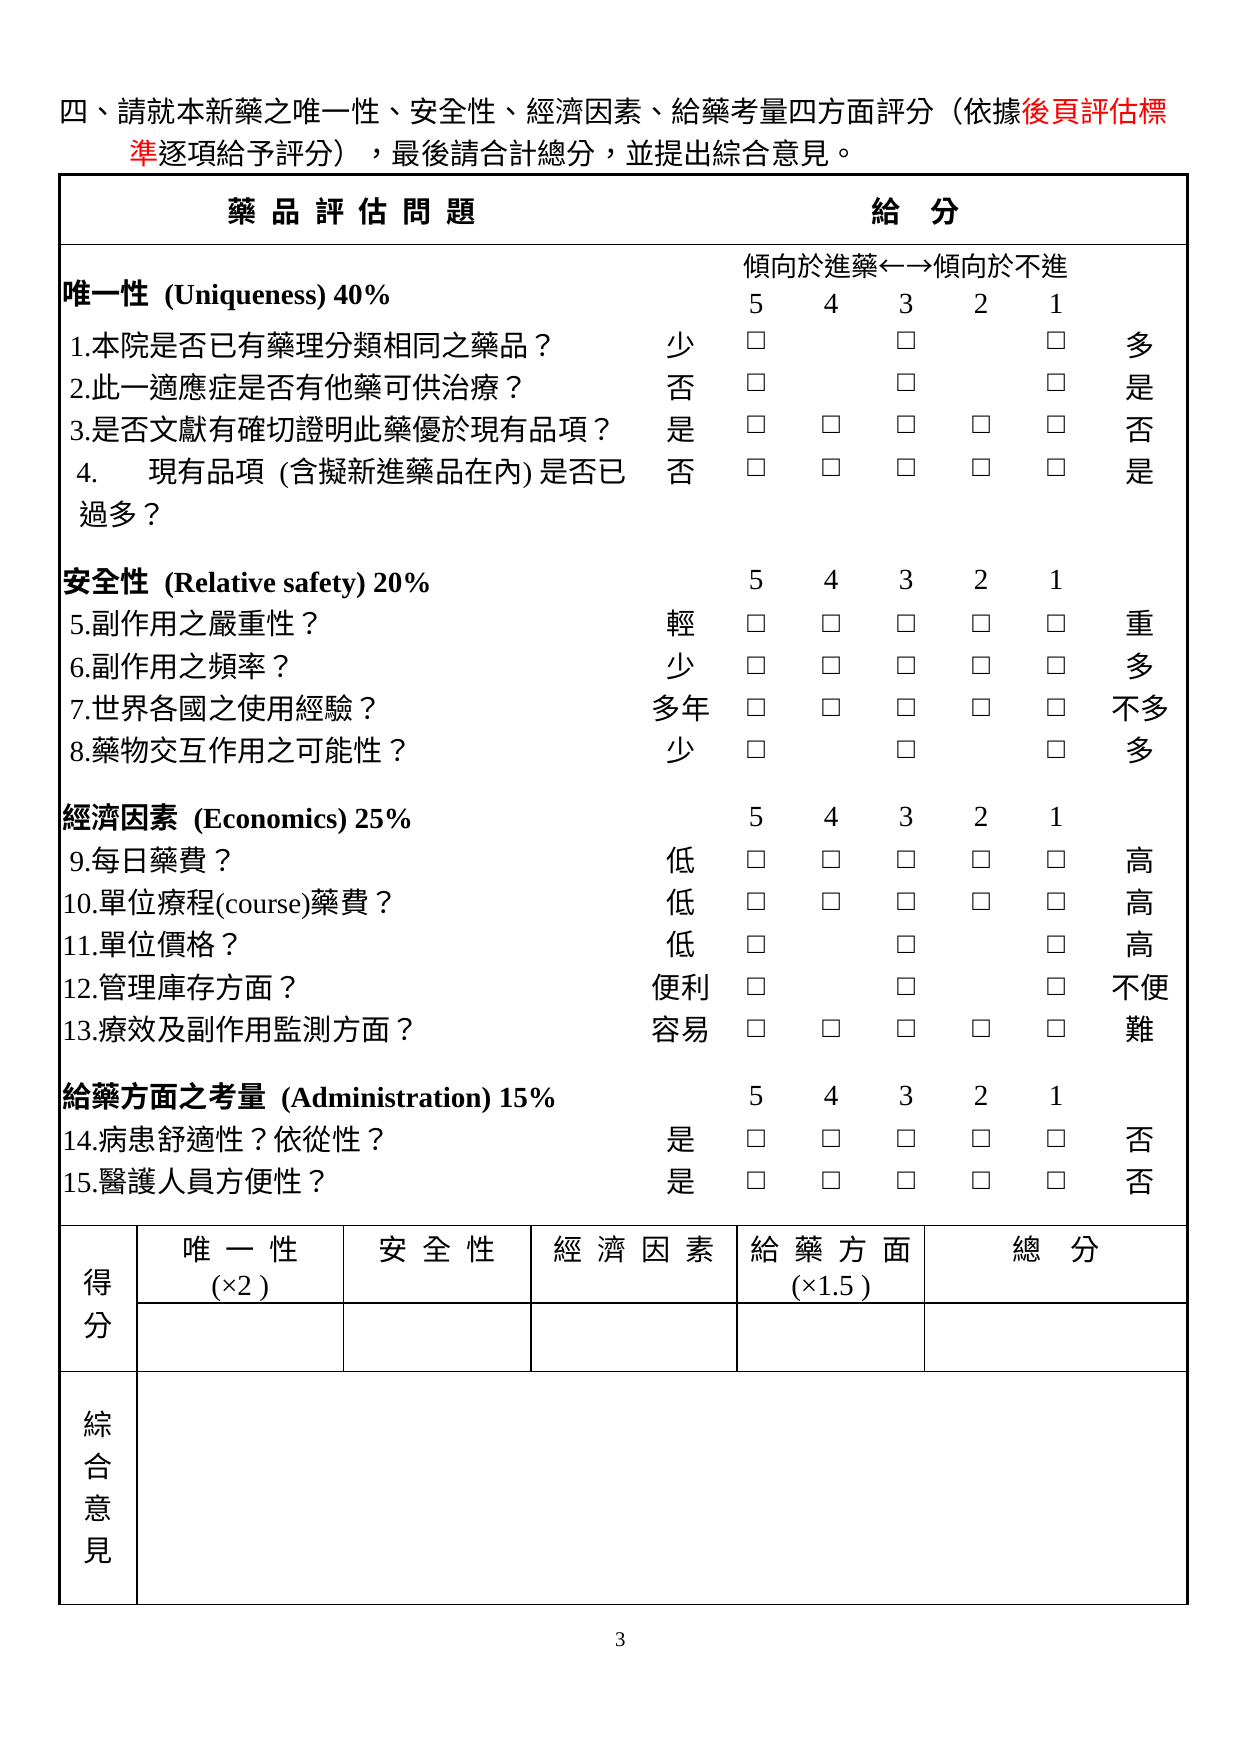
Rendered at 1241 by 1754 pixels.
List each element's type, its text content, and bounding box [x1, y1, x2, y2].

table_cell □ [868, 964, 943, 1006]
table_cell [943, 364, 1018, 407]
table_cell 唯 一 性 (×2 ) [138, 1226, 343, 1302]
table_cell 高 [1093, 880, 1186, 922]
table_cell 唯一性 (Uniqueness) 40% [61, 245, 643, 322]
table_cell [1093, 534, 1186, 601]
table_cell 4 [793, 1049, 868, 1116]
table_cell 14.病患舒適性？依從性？ [61, 1116, 643, 1158]
table_cell □ [1018, 1116, 1093, 1158]
table_cell [943, 922, 1018, 964]
table_cell [943, 728, 1018, 770]
table_cell [925, 1304, 1186, 1371]
table_cell 3 [868, 285, 943, 322]
table_cell [943, 964, 1018, 1006]
table_cell [1093, 1049, 1186, 1116]
table_cell 低 [643, 837, 718, 879]
table_cell □ [793, 1158, 868, 1201]
table_cell [1093, 285, 1186, 322]
table_cell 不多 [1093, 685, 1186, 728]
table_cell □ [1018, 1158, 1093, 1201]
table_cell 是 [643, 1116, 718, 1158]
table_cell 2 [943, 1049, 1018, 1116]
table_cell 低 [643, 922, 718, 964]
table_cell 便利 [643, 964, 718, 1006]
table_cell □ [868, 880, 943, 922]
table_cell □ [868, 449, 943, 533]
table_cell 1 [1018, 534, 1093, 601]
table_cell 5 [718, 534, 793, 601]
table_cell □ [868, 601, 943, 643]
table_cell 5.副作用之嚴重性？ [61, 601, 643, 643]
table_cell 5 [718, 1049, 793, 1116]
text 準逐項給予評分），最後請合計總分，並提出綜合意見。 [59, 131, 1181, 173]
table_cell 是 [643, 407, 718, 449]
table_cell 否 [1093, 1116, 1186, 1158]
table_cell □ [793, 449, 868, 533]
table_cell 得 分 [61, 1226, 136, 1371]
table_cell [793, 728, 868, 770]
table_cell □ [943, 643, 1018, 685]
table_cell [643, 1049, 718, 1116]
table_cell □ [868, 322, 943, 364]
table_cell 現有品項 (含擬新進藥品在內) 是否已 過多？ [61, 449, 643, 533]
table_cell □ [718, 449, 793, 533]
table_cell [138, 1372, 1186, 1604]
table_cell 3 [868, 770, 943, 837]
table_cell 輕 [643, 601, 718, 643]
table_cell 13.療效及副作用監測方面？ [61, 1006, 643, 1049]
table_cell □ [718, 601, 793, 643]
table_cell □ [1018, 964, 1093, 1006]
table_cell □ [943, 880, 1018, 922]
table_cell □ [1018, 837, 1093, 879]
table_cell 12.管理庫存方面？ [61, 964, 643, 1006]
table_cell 否 [1093, 1158, 1186, 1201]
table_cell 4 [793, 770, 868, 837]
table_cell [943, 322, 1018, 364]
table_cell □ [718, 837, 793, 879]
table_cell 否 [1093, 407, 1186, 449]
table_cell [643, 770, 718, 837]
table_cell 1 [1018, 1049, 1093, 1116]
table_cell □ [718, 728, 793, 770]
table_header 藥 品 評 估 問 題 [61, 176, 643, 244]
table_cell □ [1018, 728, 1093, 770]
table_cell □ [943, 1116, 1018, 1158]
table_cell □ [1018, 407, 1093, 449]
table_cell □ [793, 685, 868, 728]
table_cell □ [718, 364, 793, 407]
table_cell 總 分 [925, 1226, 1186, 1302]
table_cell □ [793, 1006, 868, 1049]
table_cell [643, 245, 718, 322]
table_cell 安全性 (Relative safety) 20% [61, 534, 643, 601]
table_cell 4 [793, 534, 868, 601]
table_cell 難 [1093, 1006, 1186, 1049]
table_cell □ [793, 1116, 868, 1158]
table_cell 5 [718, 770, 793, 837]
table_cell 2 [943, 285, 1018, 322]
table_cell □ [943, 685, 1018, 728]
table_cell 3 [868, 534, 943, 601]
table_cell 多年 [643, 685, 718, 728]
table_cell □ [793, 643, 868, 685]
table_cell 8.藥物交互作用之可能性？ [61, 728, 643, 770]
table_cell □ [943, 1158, 1018, 1201]
table_cell 高 [1093, 922, 1186, 964]
table_cell □ [1018, 643, 1093, 685]
table_cell □ [718, 685, 793, 728]
table_header 給 分 [643, 176, 1186, 244]
table_cell 經 濟 因 素 [532, 1226, 736, 1302]
text 四、請就本新藥之唯一性、安全性、經濟因素、給藥考量四方面評分（依據後頁評估標 [59, 89, 1181, 131]
table_cell □ [868, 643, 943, 685]
table_cell □ [868, 1116, 943, 1158]
table_cell □ [718, 643, 793, 685]
table_cell [793, 964, 868, 1006]
table_cell 6.副作用之頻率？ [61, 643, 643, 685]
table_cell □ [718, 407, 793, 449]
table_cell [738, 1304, 924, 1371]
table_cell 1 [1018, 285, 1093, 322]
table_cell □ [943, 601, 1018, 643]
table_cell □ [1018, 601, 1093, 643]
table_cell [344, 1304, 530, 1371]
table_cell □ [1018, 449, 1093, 533]
table_cell 多 [1093, 728, 1186, 770]
table_cell 11.單位價格？ [61, 922, 643, 964]
table_cell 4 [793, 285, 868, 322]
table_cell □ [1018, 1006, 1093, 1049]
table_cell 少 [643, 643, 718, 685]
table_cell 高 [1093, 837, 1186, 879]
table_cell □ [868, 1006, 943, 1049]
table_cell □ [718, 1116, 793, 1158]
table_cell 多 [1093, 643, 1186, 685]
table_cell 1 [1018, 770, 1093, 837]
table_cell 15.醫護人員方便性？ [61, 1158, 643, 1201]
table_cell □ [943, 449, 1018, 533]
table_cell □ [868, 728, 943, 770]
table_cell [793, 322, 868, 364]
table_cell □ [718, 322, 793, 364]
table_cell □ [868, 407, 943, 449]
table_cell □ [793, 407, 868, 449]
table_cell □ [868, 364, 943, 407]
table_cell 7.世界各國之使用經驗？ [61, 685, 643, 728]
table_cell 是 [643, 1158, 718, 1201]
table_cell 傾向於進藥←→傾向於不進 [718, 245, 1093, 284]
table_cell 2 [943, 534, 1018, 601]
table_cell 是 [1093, 449, 1186, 533]
table_cell □ [943, 1006, 1018, 1049]
table_cell 1.本院是否已有藥理分類相同之藥品？ [61, 322, 643, 364]
table_cell □ [793, 880, 868, 922]
table_cell 少 [643, 322, 718, 364]
table_cell □ [1018, 880, 1093, 922]
table_cell □ [793, 837, 868, 879]
table_cell [793, 364, 868, 407]
table_cell [1093, 770, 1186, 837]
table_cell 不便 [1093, 964, 1186, 1006]
table_cell 否 [643, 449, 718, 533]
table_cell □ [943, 407, 1018, 449]
table_cell 2 [943, 770, 1018, 837]
table_cell 否 [643, 364, 718, 407]
table_cell 5 [718, 285, 793, 322]
table_cell 是 [1093, 364, 1186, 407]
table_cell [532, 1304, 736, 1371]
table_cell □ [718, 1158, 793, 1201]
table_cell □ [868, 922, 943, 964]
table_cell [643, 534, 718, 601]
table_cell □ [1018, 685, 1093, 728]
table_cell 給 藥 方 面 (×1.5 ) [738, 1226, 924, 1302]
table_cell 給藥方面之考量 (Administration) 15% [61, 1049, 643, 1116]
table_cell 安 全 性 [344, 1226, 530, 1302]
table_cell 重 [1093, 601, 1186, 643]
table_cell [138, 1304, 343, 1371]
table_cell 低 [643, 880, 718, 922]
table_cell □ [1018, 322, 1093, 364]
table_cell □ [718, 1006, 793, 1049]
table_cell 少 [643, 728, 718, 770]
table_cell 2.此一適應症是否有他藥可供治療？ [61, 364, 643, 407]
table_cell 10.單位療程(course)藥費？ [61, 880, 643, 922]
table_cell □ [943, 837, 1018, 879]
table_cell [61, 1201, 1186, 1225]
table_cell 3.是否文獻有確切證明此藥優於現有品項？ [61, 407, 643, 449]
table_cell □ [793, 601, 868, 643]
table_cell □ [868, 837, 943, 879]
table_cell □ [868, 685, 943, 728]
table_cell [1093, 245, 1186, 284]
table_cell □ [1018, 922, 1093, 964]
table_cell □ [868, 1158, 943, 1201]
table_cell 綜 合 意 見 [61, 1372, 136, 1604]
table_cell 容易 [643, 1006, 718, 1049]
table_cell 經濟因素 (Economics) 25% [61, 770, 643, 837]
table_cell 9.每日藥費？ [61, 837, 643, 879]
table_cell □ [718, 922, 793, 964]
table_cell □ [718, 964, 793, 1006]
table_cell 多 [1093, 322, 1186, 364]
table_cell [793, 922, 868, 964]
table_cell 3 [868, 1049, 943, 1116]
table_cell □ [1018, 364, 1093, 407]
table_cell □ [718, 880, 793, 922]
